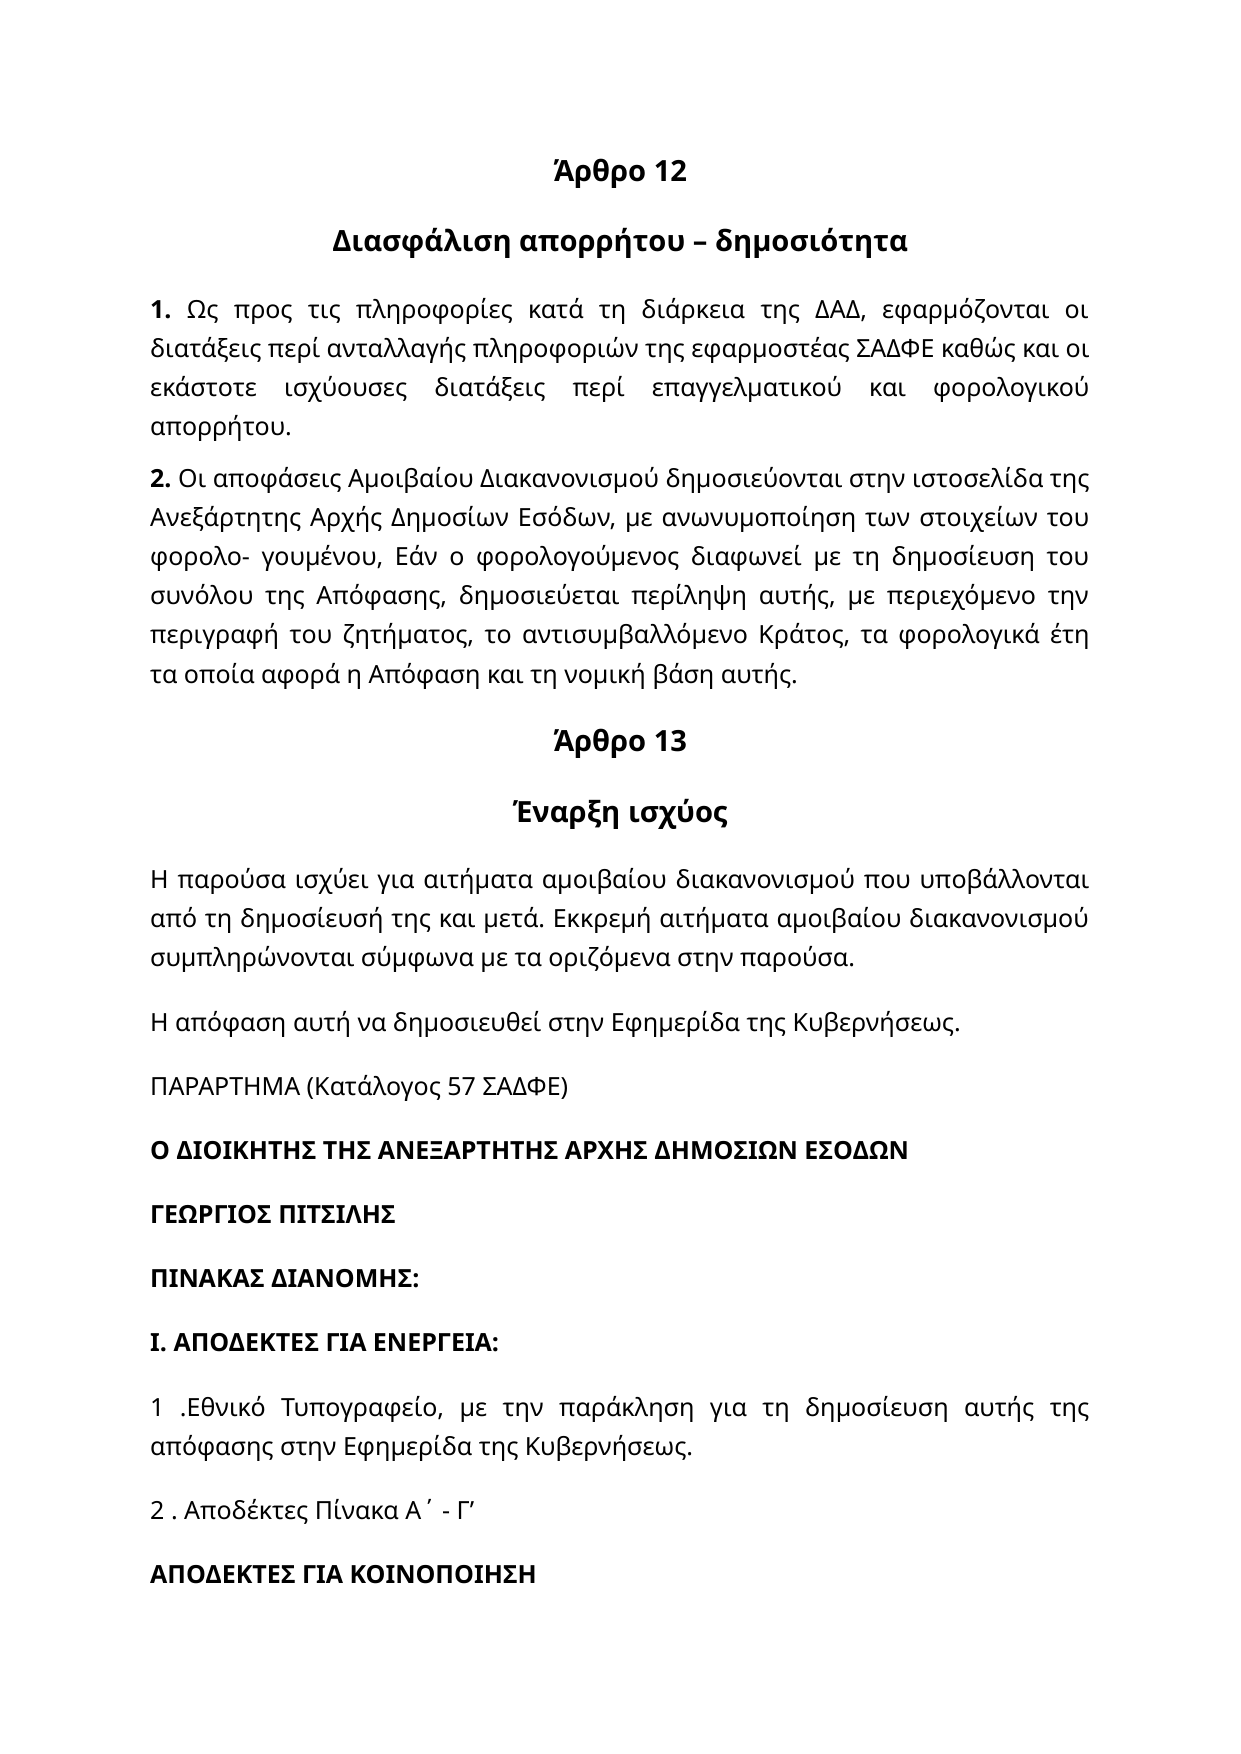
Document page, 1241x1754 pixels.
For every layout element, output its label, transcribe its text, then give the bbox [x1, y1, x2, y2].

subtitle Διασφάλιση απορρήτου – δημοσιότητα [150, 221, 1090, 260]
text 1 .Εθνικό Τυπογραφείο, με την παράκληση για τη δημοσίευση αυτής της απόφασης στην Εφημερίδα της Κυβερνήσεως. [150, 1389, 1090, 1462]
text Ο ΔΙΟΙΚΗΤΗΣ ΤΗΣ ΑΝΕΞΑΡΤΗΤΗΣ ΑΡΧΗΣ ΔΗΜΟΣΙΩΝ ΕΣΟΔΩΝ [150, 1132, 1090, 1167]
subtitle Έναρξη ισχύος [150, 791, 1090, 831]
text Ι. ΑΠΟΔΕΚΤΕΣ ΓΙΑ ΕΝΕΡΓΕΙΑ: [150, 1325, 1090, 1359]
text Η απόφαση αυτή να δημοσιευθεί στην Εφημερίδα της Κυβερνήσεως. [150, 1004, 1090, 1038]
subtitle Άρθρο 13 [150, 720, 1090, 760]
text ΓΕΩΡΓΙΟΣ ΠΙΤΣΙΛΗΣ [150, 1197, 1090, 1231]
text Η παρούσα ισχύει για αιτήματα αμοιβαίου διακανονισμού που υποβάλλονται από τη δημοσίευσή της και μετά. Εκκρεμή αιτήματα αμοιβαίου διακανονισμού συμπληρώνονται σύμφωνα με τα οριζόμενα στην παρούσα. [150, 862, 1090, 974]
text 2. Οι αποφάσεις Αμοιβαίου Διακανονισμού δημοσιεύονται στην ιστοσελίδα της Ανεξάρτητης Αρχής Δημοσίων Εσόδων, με ανωνυμοποίηση των στοιχείων του φορολο- γουμένου, Εάν ο φορολογούμενος διαφωνεί με τη δημοσίευση του συνόλου της Απόφασης, δημοσιεύεται περίληψη αυτής, με περιεχόμενο την περιγραφή του ζητήματος, το αντισυμβαλλόμενο Κράτος, τα φορολογικά έτη τα οποία αφορά η Απόφαση και τη νομική βάση αυτής. [150, 460, 1090, 690]
text ΠΙΝΑΚΑΣ ΔΙΑΝΟΜΗΣ: [150, 1261, 1090, 1295]
subtitle Άρθρο 12 [150, 150, 1090, 190]
text ΠΑΡΑΡΤΗΜΑ (Κατάλογος 57 ΣΑΔΦΕ) [150, 1068, 1090, 1102]
text 2 . Αποδέκτες Πίνακα Α΄ - Γ’ [150, 1492, 1090, 1527]
text ΑΠΟΔΕΚΤΕΣ ΓΙΑ ΚΟΙΝΟΠΟΙΗΣΗ [150, 1557, 1090, 1591]
text 1. Ως προς τις πληροφορίες κατά τη διάρκεια της ΔΑΔ, εφαρμόζονται οι διατάξεις περί ανταλλαγής πληροφοριών της εφαρμοστέας ΣΑΔΦΕ καθώς και οι εκάστοτε ισχύουσες διατάξεις περί επαγγελματικού και φορολογικού απορρήτου. [150, 291, 1090, 443]
